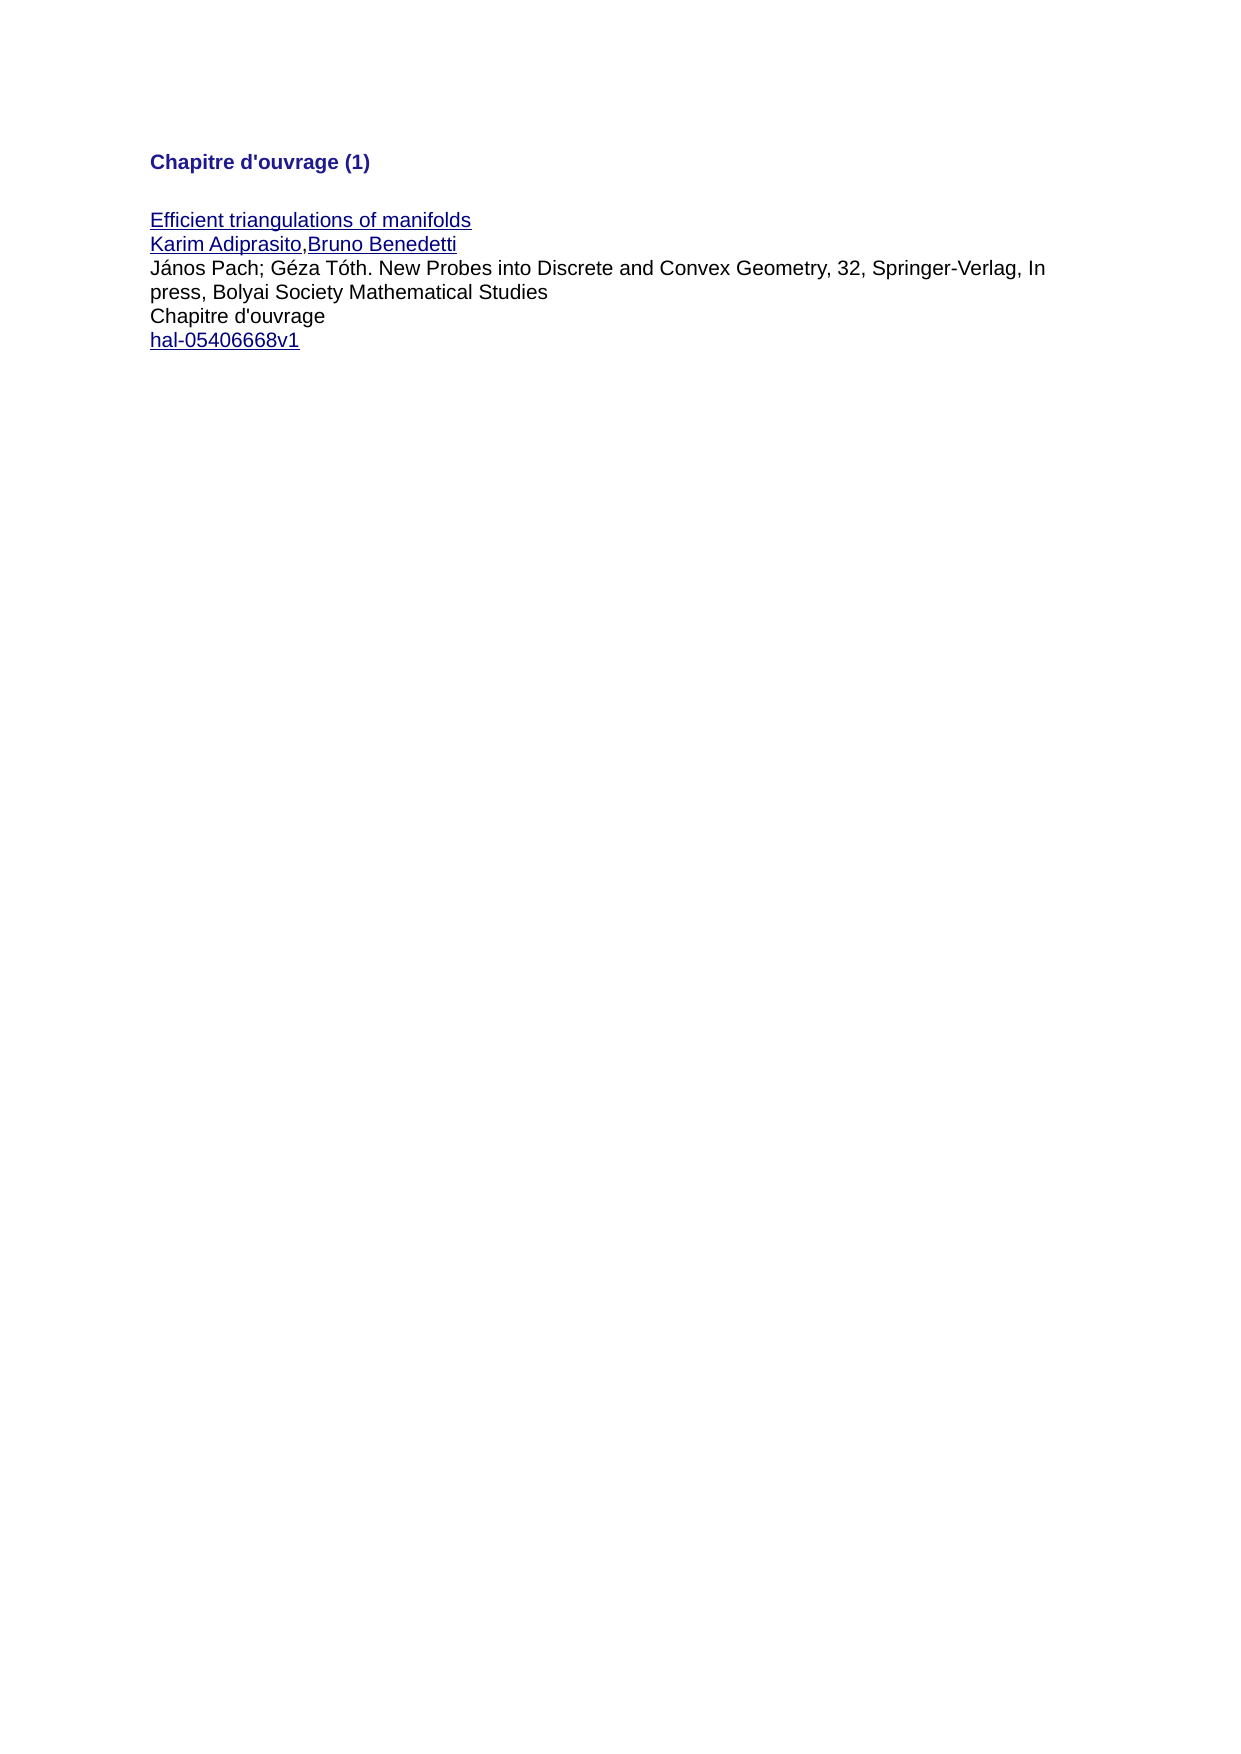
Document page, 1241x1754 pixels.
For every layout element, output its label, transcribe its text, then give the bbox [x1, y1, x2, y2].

subtitle Chapitre d'ouvrage (1) [150, 150, 1090, 174]
table_header Efficient triangulations of manifolds Karim Adiprasito,Bruno Benedetti János Pach; Géza Tóth. New Probes into Discrete and Convex Geometry, 32, Springer-Verlag, In press, Bolyai Society Mathematical Studies Chapitre d'ouvrage hal-05406668v1 [150, 208, 1090, 352]
